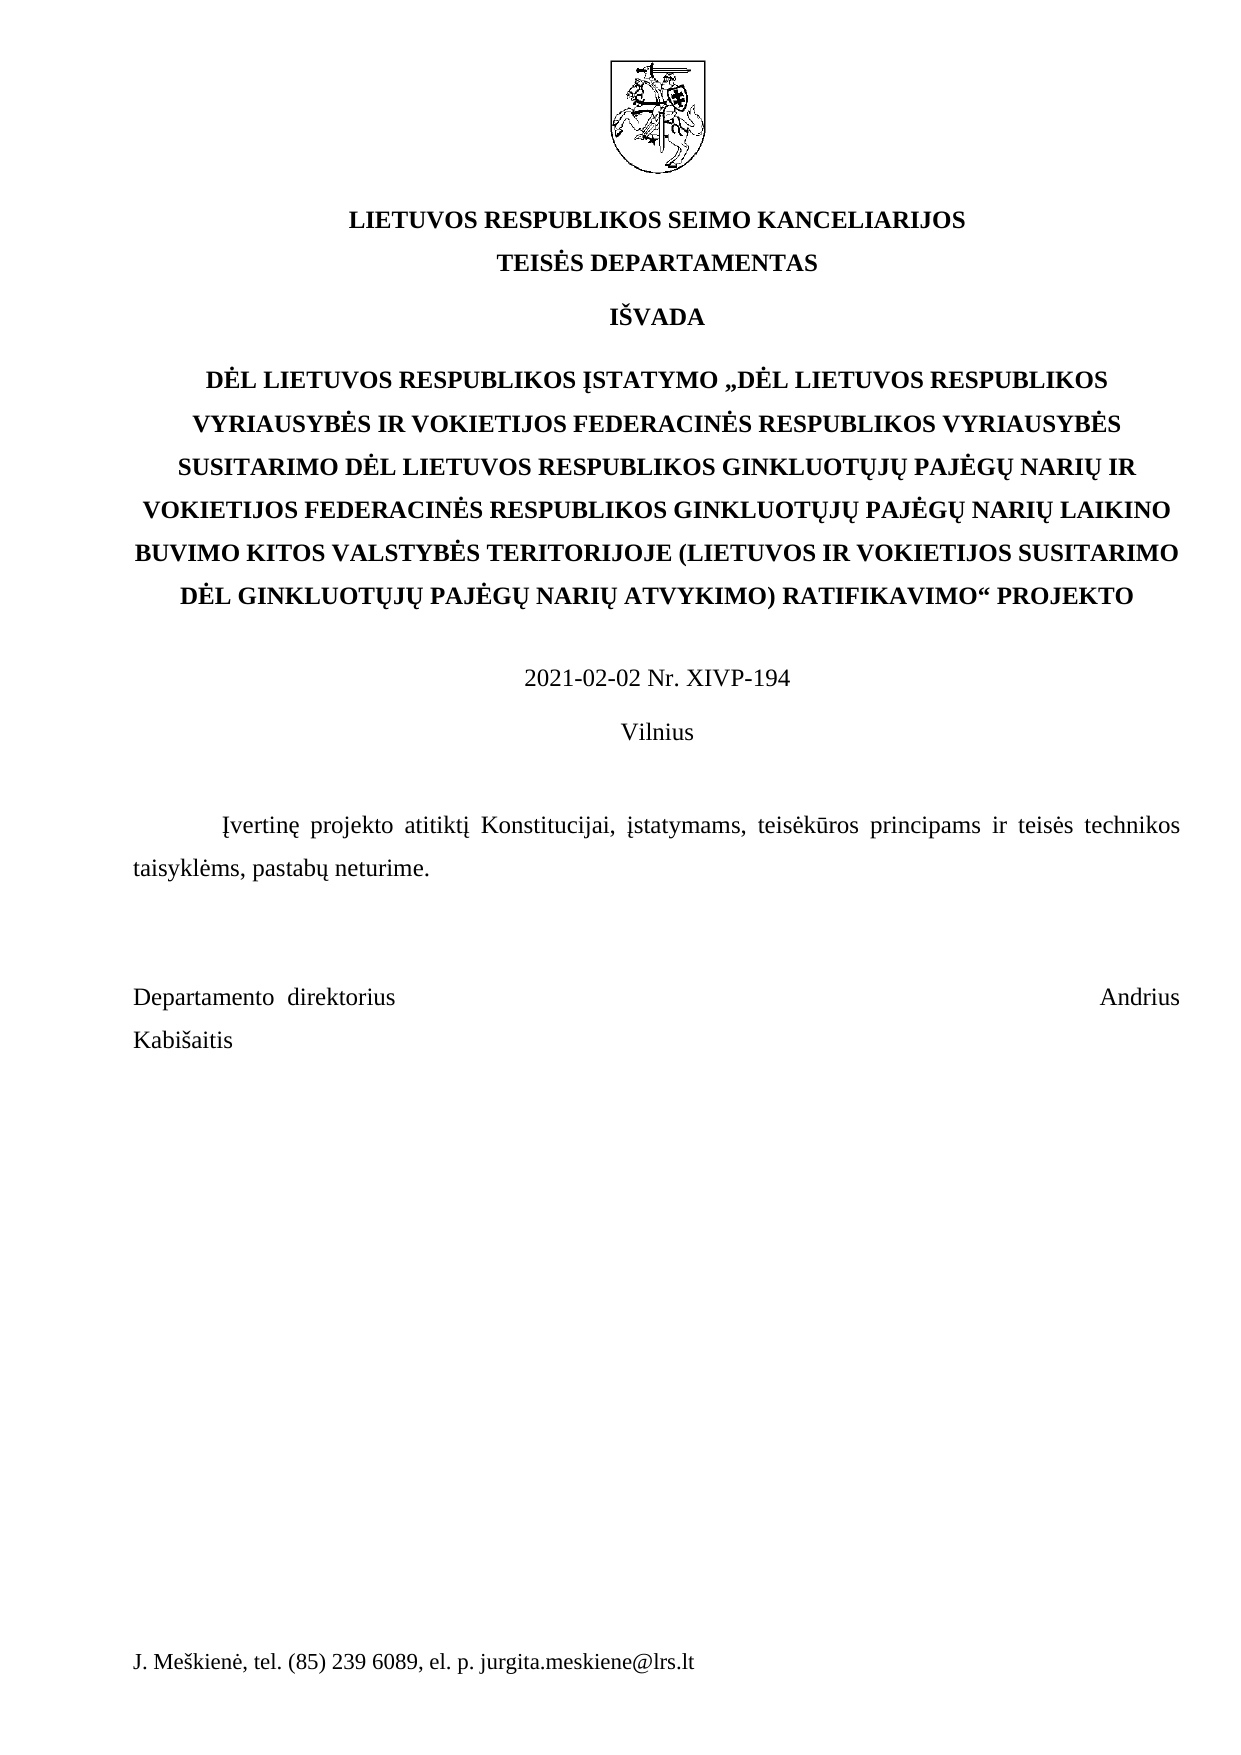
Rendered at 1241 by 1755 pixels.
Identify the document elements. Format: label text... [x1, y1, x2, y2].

text DĖL LIETUVOS RESPUBLIKOS ĮSTATYMO „DĖL LIETUVOS RESPUBLIKOS VYRIAUSYBĖS IR VOKIETIJOS FEDERACINĖS RESPUBLIKOS VYRIAUSYBĖS SUSITARIMO DĖL LIETUVOS RESPUBLIKOS GINKLUOTŲJŲ PAJĖGŲ NARIŲ IR VOKIETIJOS FEDERACINĖS RESPUBLIKOS GINKLUOTŲJŲ PAJĖGŲ NARIŲ LAIKINO BUVIMO KITOS VALSTYBĖS TERITORIJOJE (LIETUVOS IR VOKIETIJOS SUSITARIMO DĖL GINKLUOTŲJŲ PAJĖGŲ NARIŲ ATVYKIMO) RATIFIKAVIMO“ PROJEKTO [133, 366, 1181, 610]
text TEISĖS DEPARTAMENTAS [133, 248, 1181, 277]
text J. Meškienė, tel. (85) 239 6089, el. p. jurgita.meskiene@lrs.lt [133, 1648, 1181, 1675]
text 2021-02-02 Nr. XIVP-194 [133, 663, 1181, 692]
text Vilnius [133, 717, 1181, 746]
text Įvertinę projekto atitiktį Konstitucijai, įstatymams, teisėkūros principams ir teisės technikos taisyklėms, pastabų neturime. [133, 810, 1181, 882]
text Departamento direktorius Andrius Kabišaitis [133, 982, 1181, 1054]
text LIETUVOS RESPUBLIKOS SEIMO KANCELIARIJOS [133, 205, 1181, 234]
text IŠVADA [133, 302, 1181, 330]
